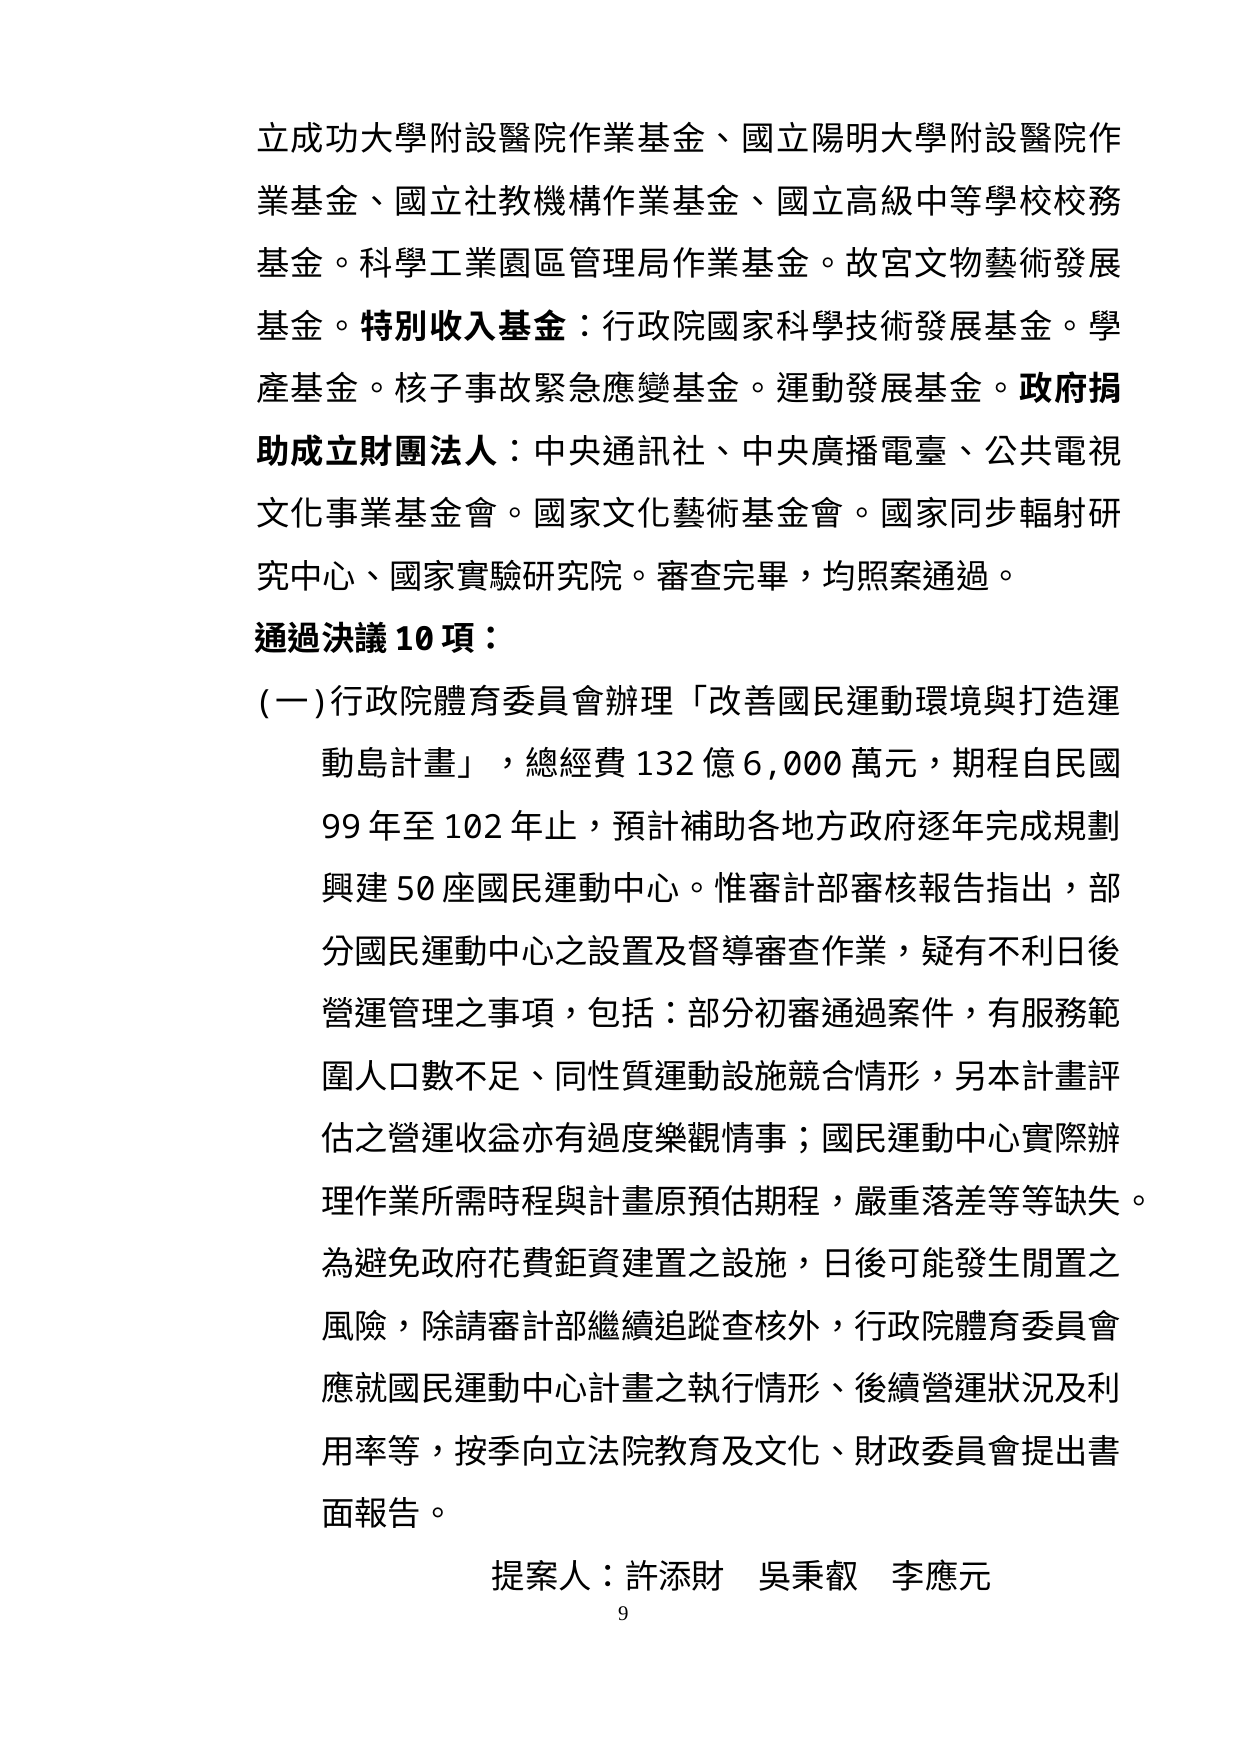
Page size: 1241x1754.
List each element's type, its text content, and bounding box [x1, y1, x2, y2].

text (一)行政院體育委員會辦理「改善國民運動環境與打造運動島計畫」，總經費132億6,000萬元，期程自民國99年至102年止，預計補助各地方政府逐年完成規劃興建50座國民運動中心。惟審計部審核報告指出，部分國民運動中心之設置及督導審查作業，疑有不利日後營運管理之事項，包括：部分初審通過案件，有服務範圍人口數不足、同性質運動設施競合情形，另本計畫評估之營運收益亦有過度樂觀情事；國民運動中心實際辦理作業所需時程與計畫原預估期程，嚴重落差等等缺失。為避免政府花費鉅資建置之設施，日後可能發生閒置之風險，除請審計部繼續追蹤查核外，行政院體育委員會應就國民運動中心計畫之執行情形、後續營運狀況及利用率等，按季向立法院教育及文化、財政委員會提出書面報告。 [254, 657, 1122, 1532]
text 通過決議10項： [254, 594, 1122, 657]
text 提案人：許添財 吳秉叡 李應元 [321, 1532, 1122, 1594]
text 單位決算：中央研究院。新聞局、國立故宮博物院、文化建設委員會及所屬、青年輔導委員會及所屬、體育委員會。教育部、國立中國醫藥研究所、國立編譯館、國家圖書館、國立教育資料館、國立臺灣藝術教育館、國立國父紀念館、國立中正紀念堂管理處、國立臺灣史前文化博物館、國立教育廣播電臺。國家科學委員會、科學工業園區管理局及所屬、南部科學工業園區管理局及所屬、中部科學工業園區管理局。原子能委員會、輻射偵測中心、放射性物料管理局、核能研究所。附屬單位決算營業基金單位：已結束事業收支－臺灣新生報業公司、臺灣電影文化事業公司。附屬單位決算非營業特種基金單位：作業基金：53個國立大學校院校務基金、國立臺灣大學附設醫院作業基金、國立成功大學附設醫院作業基金、國立陽明大學附設醫院作業基金、國立社教機構作業基金、國立高級中等學校校務基金。科學工業園區管理局作業基金。故宮文物藝術發展基金。特別收入基金：行政院國家科學技術發展基金。學產基金。核子事故緊急應變基金。運動發展基金。政府捐助成立財團法人：中央通訊社、中央廣播電臺、公共電視文化事業基金會。國家文化藝術基金會。國家同步輻射研究中心、國家實驗研究院。審查完畢，均照案通過。 [254, 94, 1122, 594]
